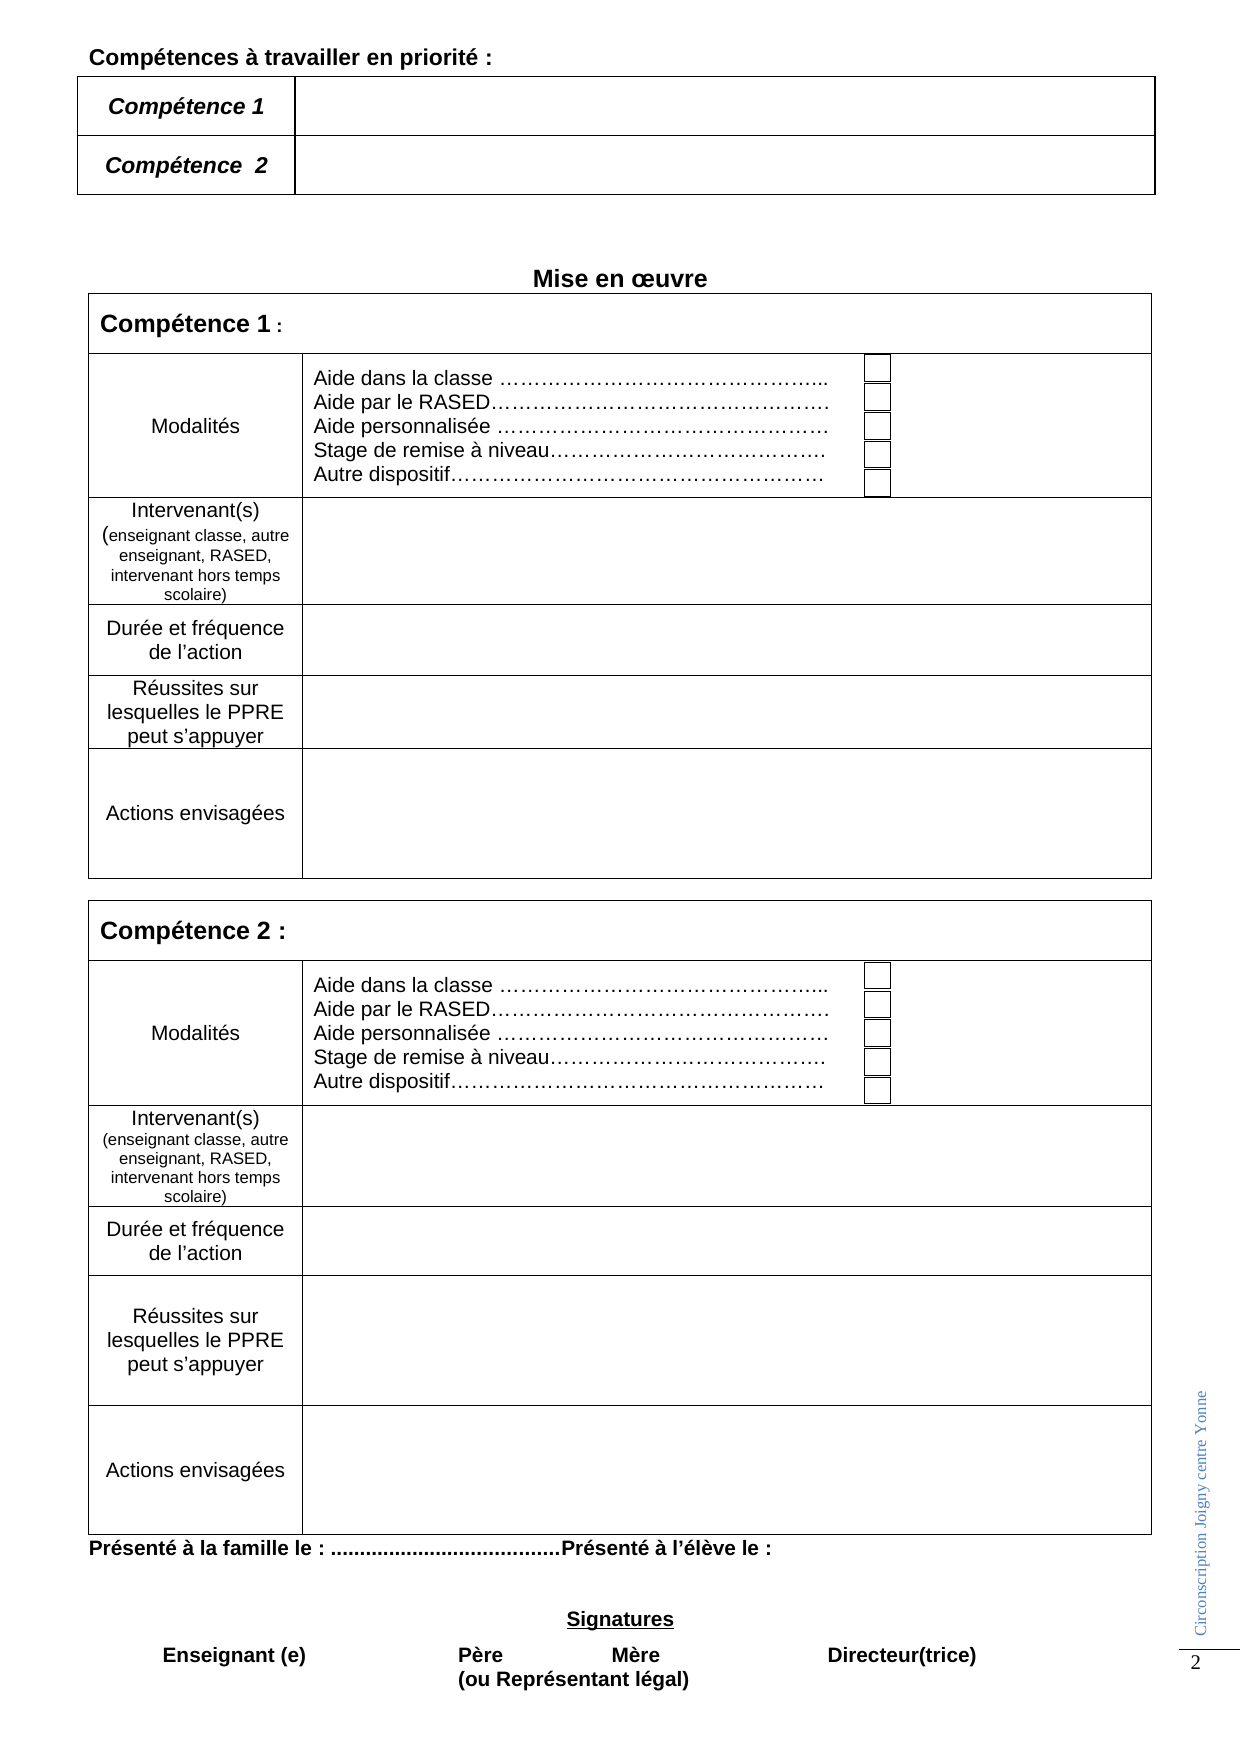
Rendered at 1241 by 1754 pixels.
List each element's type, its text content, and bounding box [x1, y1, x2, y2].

table_cell [865, 1078, 890, 1103]
table_cell Compétence 2 [78, 136, 294, 194]
table_cell Modalités [89, 354, 302, 497]
table_cell Réussites sur lesquelles le PPRE peut s’appuyer [89, 1276, 302, 1404]
text Présenté à la famille le : Présenté à l’élève le : [89, 1535, 1152, 1559]
table_cell [303, 1106, 1151, 1206]
table_cell [851, 354, 1151, 497]
table_cell [303, 1406, 1151, 1534]
table_cell Aide dans la classe ………………………………………... Aide par le RASED…………………………………………. Aide personnalisée ………………………………………… Stage de remise à niveau…………………………………. Autre dispositif……………………………………………… [303, 961, 851, 1104]
table_cell Aide dans la classe ………………………………………... Aide par le RASED…………………………………………. Aide personnalisée ………………………………………… Stage de remise à niveau…………………………………. Autre dispositif……………………………………………… [303, 354, 851, 497]
table_header Compétence 1 : [89, 294, 1151, 352]
table_cell Réussites sur lesquelles le PPRE peut s’appuyer [89, 676, 302, 747]
table_cell [303, 676, 1151, 747]
table_cell [303, 1207, 1151, 1274]
table_cell Intervenant(s) (enseignant classe, autre enseignant, RASED, intervenant hors temps scolaire) [89, 498, 302, 604]
table_header Compétence 1 [78, 77, 294, 135]
table_cell [303, 498, 1151, 604]
table_cell Actions envisagées [89, 749, 302, 877]
table_cell [851, 961, 1151, 1104]
table_cell Durée et fréquence de l’action [89, 1207, 302, 1274]
text [89, 195, 1152, 222]
table_cell [303, 605, 1151, 674]
text Signatures [89, 1607, 1152, 1631]
table_header Compétence 2 : [89, 901, 1151, 960]
text Enseignant (e) Père Mère Directeur(trice) (ou Représentant légal) [162, 1643, 1152, 1691]
table_cell Intervenant(s) (enseignant classe, autre enseignant, RASED, intervenant hors temps scolaire) [89, 1106, 302, 1206]
table_cell [865, 355, 890, 381]
table_cell Actions envisagées [89, 1406, 302, 1534]
table_header [296, 77, 1154, 135]
table_cell [303, 1276, 1151, 1404]
table_cell [296, 136, 1154, 194]
text Compétences à travailler en priorité : [89, 44, 1152, 76]
text Mise en œuvre [89, 264, 1152, 293]
table_cell Durée et fréquence de l’action [89, 605, 302, 674]
table_cell [865, 470, 890, 496]
table_cell Modalités [89, 961, 302, 1104]
table_cell [303, 749, 1151, 877]
